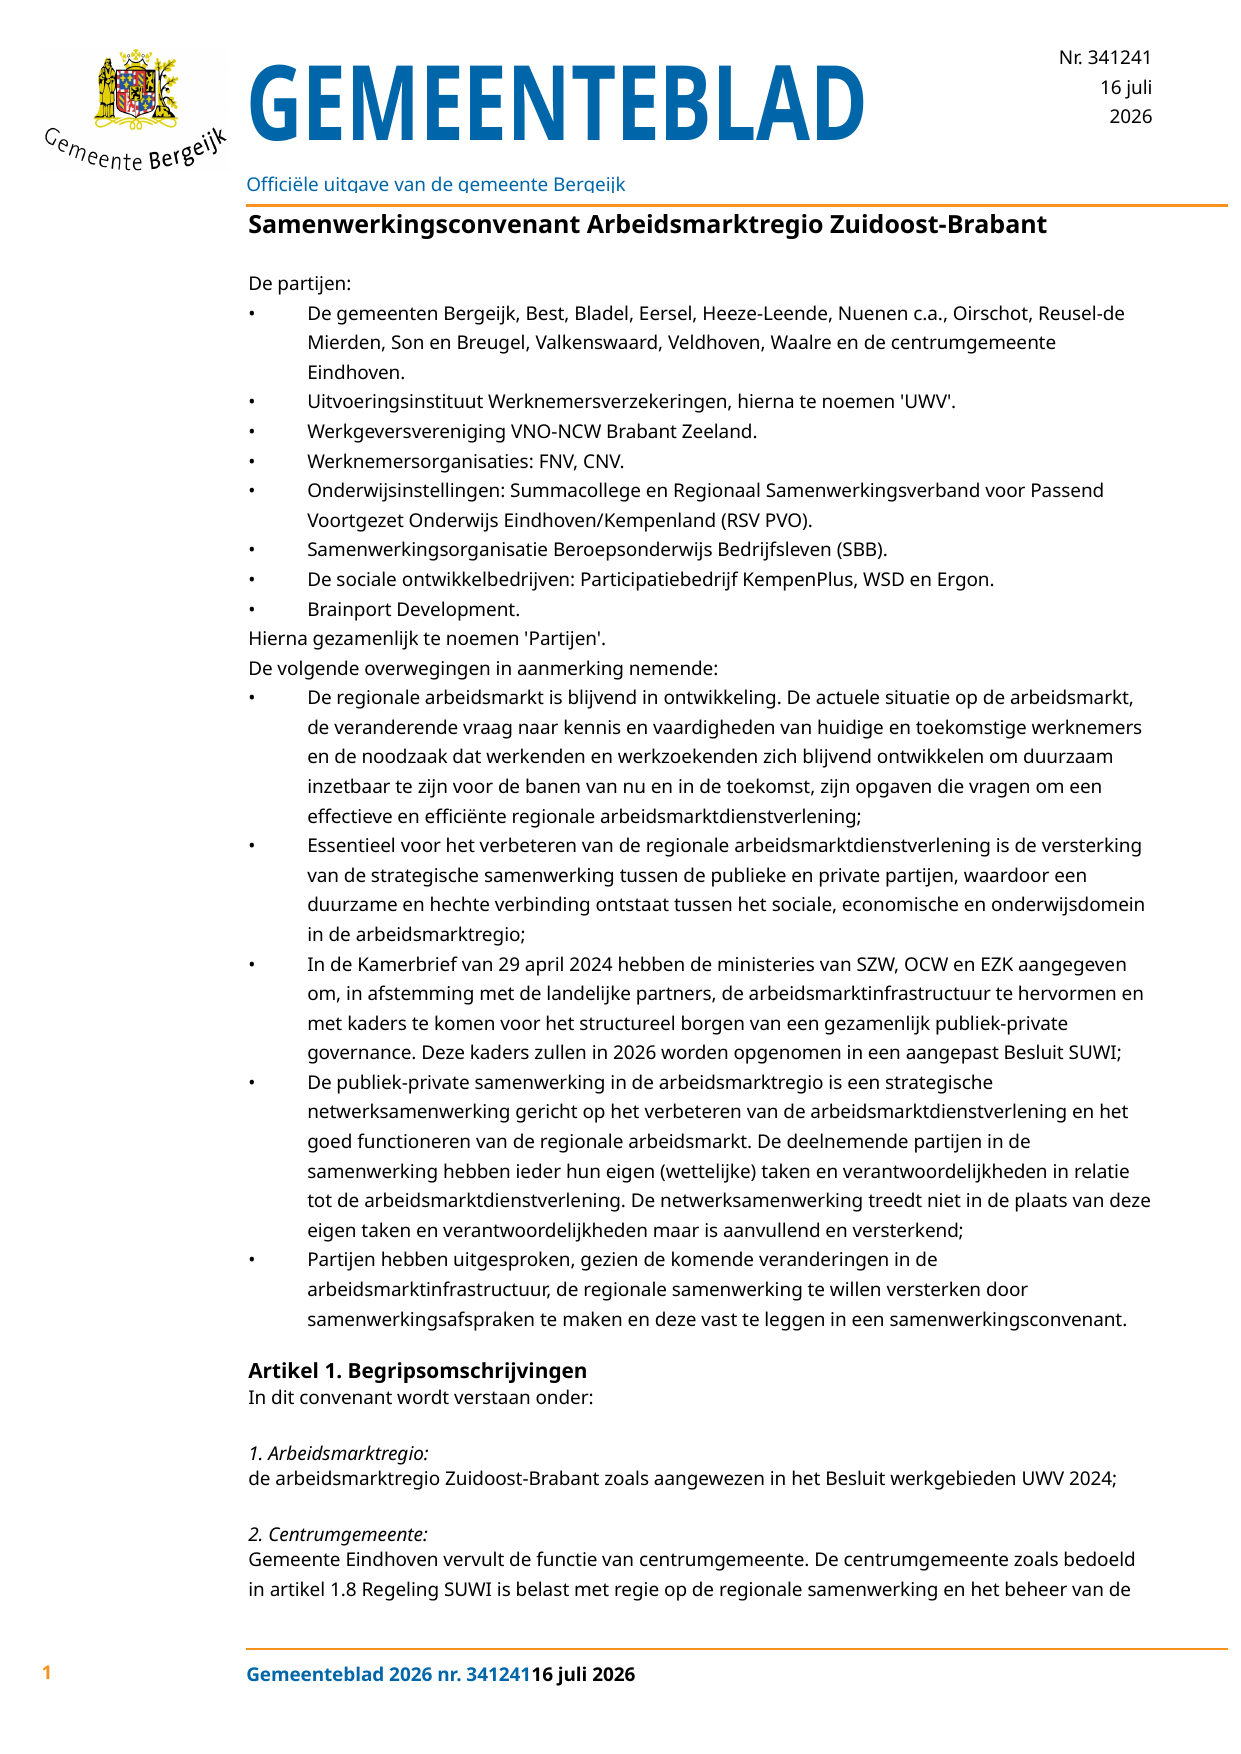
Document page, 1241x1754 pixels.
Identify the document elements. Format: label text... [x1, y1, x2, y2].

text 2. Centrumgemeente: [248, 1521, 1152, 1547]
list Essentieel voor het verbeteren van de regionale arbeidsmarktdienstverlening is de versterking van de strategische samenwerking tussen de publieke en private partijen, waardoor een duurzame en hechte verbinding ontstaat tussen het sociale, economische en onderwijsdomein in de arbeidsmarktregio; [248, 832, 1152, 947]
text De volgende overwegingen in aanmerking nemende: [248, 655, 1152, 681]
list Werknemersorganisaties: FNV, CNV. [248, 448, 1152, 473]
text Artikel 1. Begripsomschrijvingen [248, 1356, 1152, 1384]
list De gemeenten Bergeijk, Best, Bladel, Eersel, Heeze-Leende, Nuenen c.a., Oirschot, Reusel-de Mierden, Son en Breugel, Valkenswaard, Veldhoven, Waalre en de centrumgemeente Eindhoven. [248, 300, 1152, 385]
list Uitvoeringsinstituut Werknemersverzekeringen, hierna te noemen 'UWV'. [248, 389, 1152, 414]
text De partijen: [248, 270, 1152, 296]
picture [41, 47, 231, 172]
text Hierna gezamenlijk te noemen 'Partijen'. [248, 625, 1152, 651]
list Partijen hebben uitgesproken, gezien de komende veranderingen in de arbeidsmarktinfrastructuur, de regionale samenwerking te willen versterken door samenwerkingsafspraken te maken en deze vast te leggen in een samenwerkingsconvenant. [248, 1247, 1152, 1331]
list De sociale ontwikkelbedrijven: Participatiebedrijf KempenPlus, WSD en Ergon. [248, 566, 1152, 592]
list De publiek-private samenwerking in de arbeidsmarktregio is een strategische netwerksamenwerking gericht op het verbeteren van de arbeidsmarktdienstverlening en het goed functioneren van de regionale arbeidsmarkt. De deelnemende partijen in de samenwerking hebben ieder hun eigen (wettelijke) taken en verantwoordelijkheden in relatie tot de arbeidsmarktdienstverlening. De netwerksamenwerking treedt niet in de plaats van deze eigen taken en verantwoordelijkheden maar is aanvullend en versterkend; [248, 1069, 1152, 1243]
text Samenwerkingsconvenant Arbeidsmarktregio Zuidoost-Brabant [248, 207, 1152, 241]
list In de Kamerbrief van 29 april 2024 hebben de ministeries van SZW, OCW en EZK aangegeven om, in afstemming met de landelijke partners, de arbeidsmarktinfrastructuur te hervormen en met kaders te komen voor het structureel borgen van een gezamenlijk publiek-private governance. Deze kaders zullen in 2026 worden opgenomen in een aangepast Besluit SUWI; [248, 951, 1152, 1065]
list Onderwijsinstellingen: Summacollege en Regionaal Samenwerkingsverband voor Passend Voortgezet Onderwijs Eindhoven/Kempenland (RSV PVO). [248, 477, 1152, 533]
list Samenwerkingsorganisatie Beroepsonderwijs Bedrijfsleven (SBB). [248, 537, 1152, 562]
list De regionale arbeidsmarkt is blijvend in ontwikkeling. De actuele situatie op de arbeidsmarkt, de veranderende vraag naar kennis en vaardigheden van huidige en toekomstige werknemers en de noodzaak dat werkenden en werkzoekenden zich blijvend ontwikkelen om duurzaam inzetbaar te zijn voor de banen van nu en in de toekomst, zijn opgaven die vragen om een effectieve en efficiënte regionale arbeidsmarktdienstverlening; [248, 684, 1152, 828]
text In dit convenant wordt verstaan onder: [248, 1384, 1152, 1410]
text Gemeente Eindhoven vervult de functie van centrumgemeente. De centrumgemeente zoals bedoeld in artikel 1.8 Regeling SUWI is belast met regie op de regionale samenwerking en het beheer van de [248, 1547, 1152, 1602]
list Brainport Development. [248, 596, 1152, 621]
text de arbeidsmarktregio Zuidoost-Brabant zoals aangewezen in het Besluit werkgebieden UWV 2024; [248, 1466, 1152, 1491]
list Werkgeversvereniging VNO-NCW Brabant Zeeland. [248, 418, 1152, 444]
text 1. Arbeidsmarktregio: [248, 1440, 1152, 1466]
